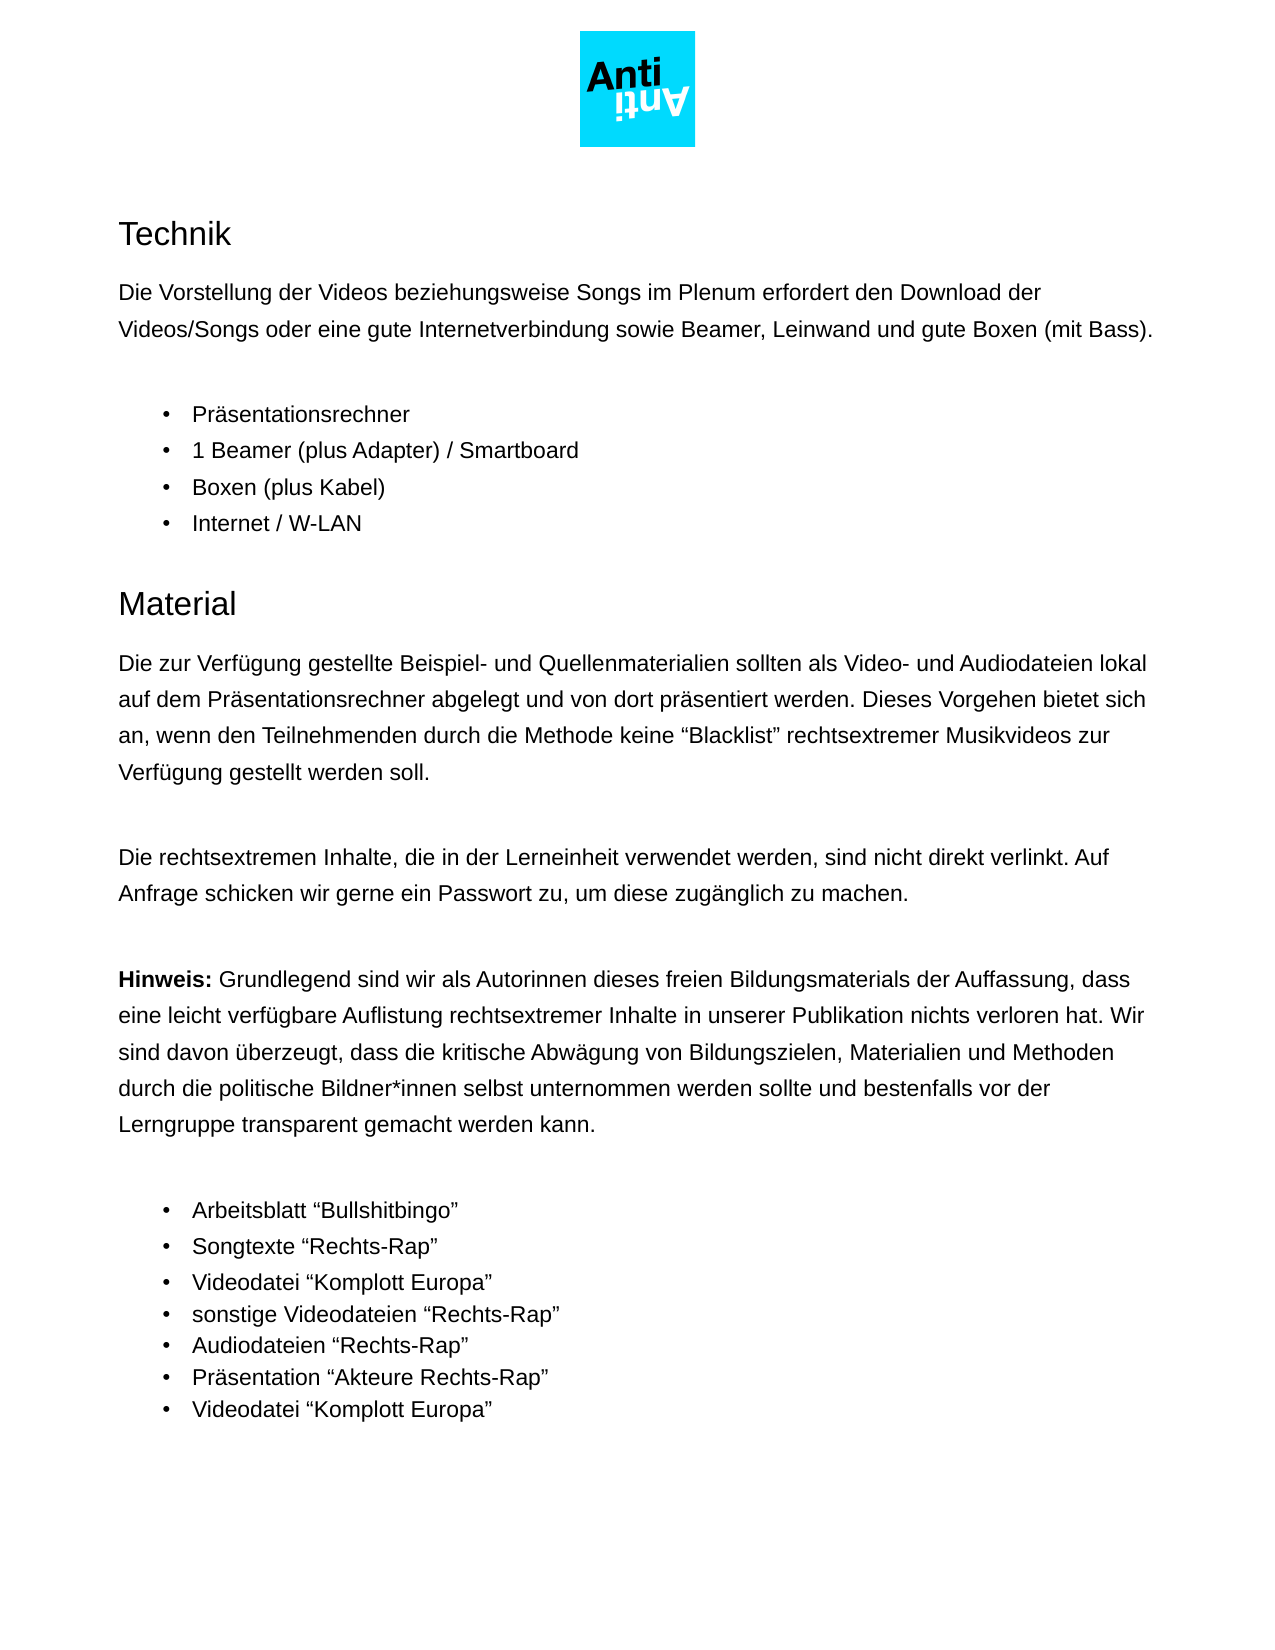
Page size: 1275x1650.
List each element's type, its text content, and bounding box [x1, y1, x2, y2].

list Internet / W-LAN [162, 510, 1157, 537]
list Audiodateien “Rechts-Rap” [162, 1332, 1157, 1359]
text Die zur Verfügung gestellte Beispiel- und Quellenmaterialien sollten als Video- und Audiodateien lokal auf dem Präsentationsrechner abgelegt und von dort präsentiert werden. Dieses Vorgehen bietet sich an, wenn den Teilnehmenden durch die Methode keine “Blacklist” rechtsextremer Musikvideos zur Verfügung gestellt werden soll. [118, 649, 1157, 785]
list Boxen (plus Kabel) [162, 474, 1157, 500]
list Songtexte “Rechts-Rap” [162, 1233, 1157, 1259]
list 1 Beamer (plus Adapter) / Smartboard [162, 437, 1157, 464]
list Präsentationsrechner [162, 401, 1157, 427]
list Präsentation “Akteure Rechts-Rap” [162, 1364, 1157, 1390]
text Die rechtsextremen Inhalte, die in der Lerneinheit verwendet werden, sind nicht direkt verlinkt. Auf Anfrage schicken wir gerne ein Passwort zu, um diese zugänglich zu machen. [118, 844, 1157, 907]
subtitle Material [118, 584, 1157, 622]
text Die Vorstellung der Videos beziehungsweise Songs im Plenum erfordert den Download der Videos/Songs oder eine gute Internetverbindung sowie Beamer, Leinwand und gute Boxen (mit Bass). [118, 279, 1157, 342]
subtitle Technik [118, 214, 1157, 252]
list Arbeitsblatt “Bullshitbingo” [162, 1197, 1157, 1223]
list Videodatei “Komplott Europa” [162, 1269, 1157, 1296]
list Videodatei “Komplott Europa” [162, 1396, 1157, 1422]
picture [580, 31, 696, 147]
text Hinweis: Grundlegend sind wir als Autorinnen dieses freien Bildungsmaterials der Auffassung, dass eine leicht verfügbare Auflistung rechtsextremer Inhalte in unserer Publikation nichts verloren hat. Wir sind davon überzeugt, dass die kritische Abwägung von Bildungszielen, Materialien und Methoden durch die politische Bildner*innen selbst unternommen werden sollte und bestenfalls vor der Lerngruppe transparent gemacht werden kann. [118, 966, 1157, 1138]
list sonstige Videodateien “Rechts-Rap” [162, 1301, 1157, 1327]
